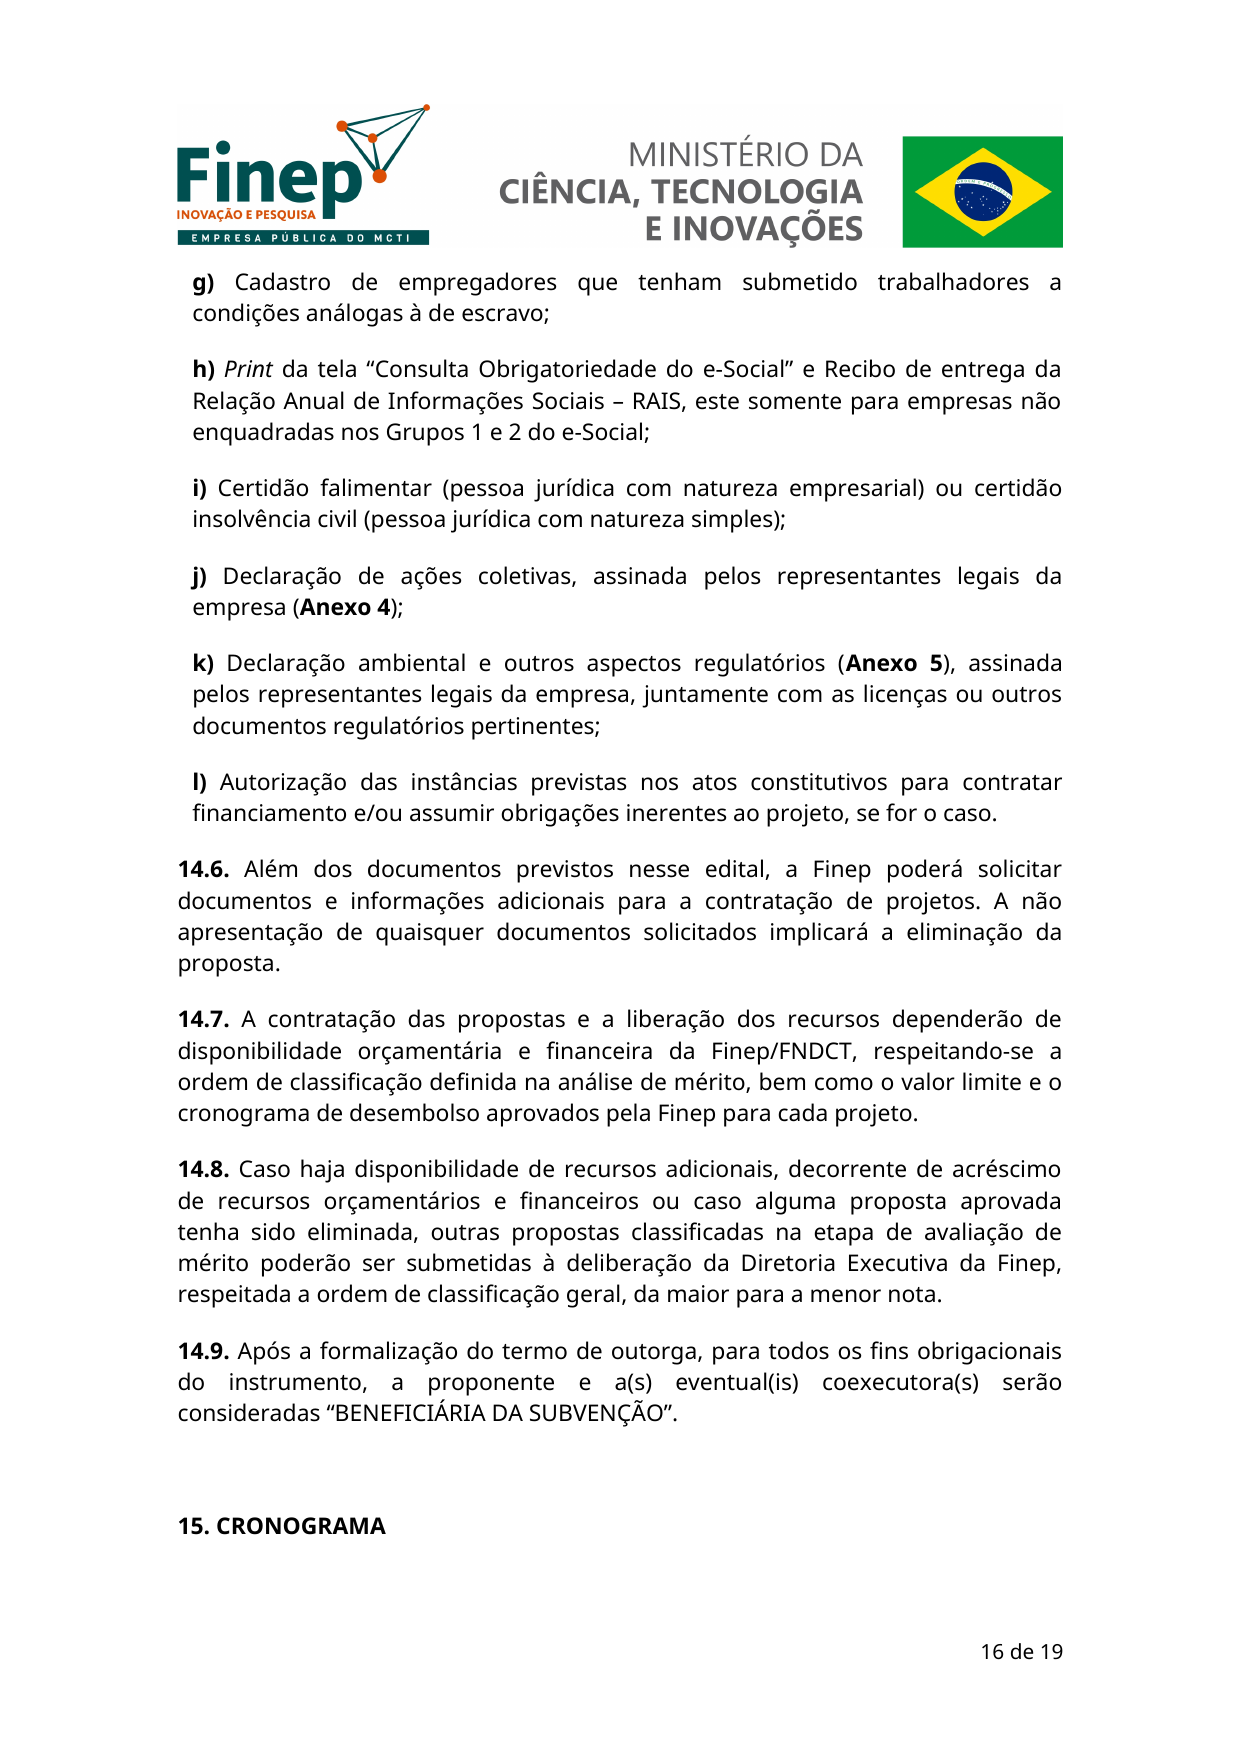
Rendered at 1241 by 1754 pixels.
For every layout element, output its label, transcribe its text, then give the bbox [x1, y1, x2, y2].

text 15. CRONOGRAMA [177, 1509, 1063, 1541]
text l) Autorização das instâncias previstas nos atos constitutivos para contratar financiamento e/ou assumir obrigações inerentes ao projeto, se for o caso. [192, 766, 1063, 828]
text i) Certidão falimentar (pessoa jurídica com natureza empresarial) ou certidão insolvência civil (pessoa jurídica com natureza simples); [192, 472, 1063, 534]
text 14.8. Caso haja disponibilidade de recursos adicionais, decorrente de acréscimo de recursos orçamentários e financeiros ou caso alguma proposta aprovada tenha sido eliminada, outras propostas classificadas na etapa de avaliação de mérito poderão ser submetidas à deliberação da Diretoria Executiva da Finep, respeitada a ordem de classificação geral, da maior para a menor nota. [177, 1153, 1063, 1309]
text 14.6. Além dos documentos previstos nesse edital, a Finep poderá solicitar documentos e informações adicionais para a contratação de projetos. A não apresentação de quaisquer documentos solicitados implicará a eliminação da proposta. [177, 853, 1063, 978]
text g) Cadastro de empregadores que tenham submetido trabalhadores a condições análogas à de escravo; [192, 266, 1063, 328]
text 14.9. Após a formalização do termo de outorga, para todos os fins obrigacionais do instrumento, a proponente e a(s) eventual(is) coexecutora(s) serão consideradas “BENEFICIÁRIA DA SUBVENÇÃO”. [177, 1334, 1063, 1428]
text h) Print da tela “Consulta Obrigatoriedade do e-Social” e Recibo de entrega da Relação Anual de Informações Sociais – RAIS, este somente para empresas não enquadradas nos Grupos 1 e 2 do e-Social; [192, 353, 1063, 447]
text j) Declaração de ações coletivas, assinada pelos representantes legais da empresa (Anexo 4); [192, 559, 1063, 622]
text 14.7. A contratação das propostas e a liberação dos recursos dependerão de disponibilidade orçamentária e financeira da Finep/FNDCT, respeitando-se a ordem de classificação definida na análise de mérito, bem como o valor limite e o cronograma de desembolso aprovados pela Finep para cada projeto. [177, 1003, 1063, 1128]
text k) Declaração ambiental e outros aspectos regulatórios (Anexo 5), assinada pelos representantes legais da empresa, juntamente com as licenças ou outros documentos regulatórios pertinentes; [192, 647, 1063, 741]
